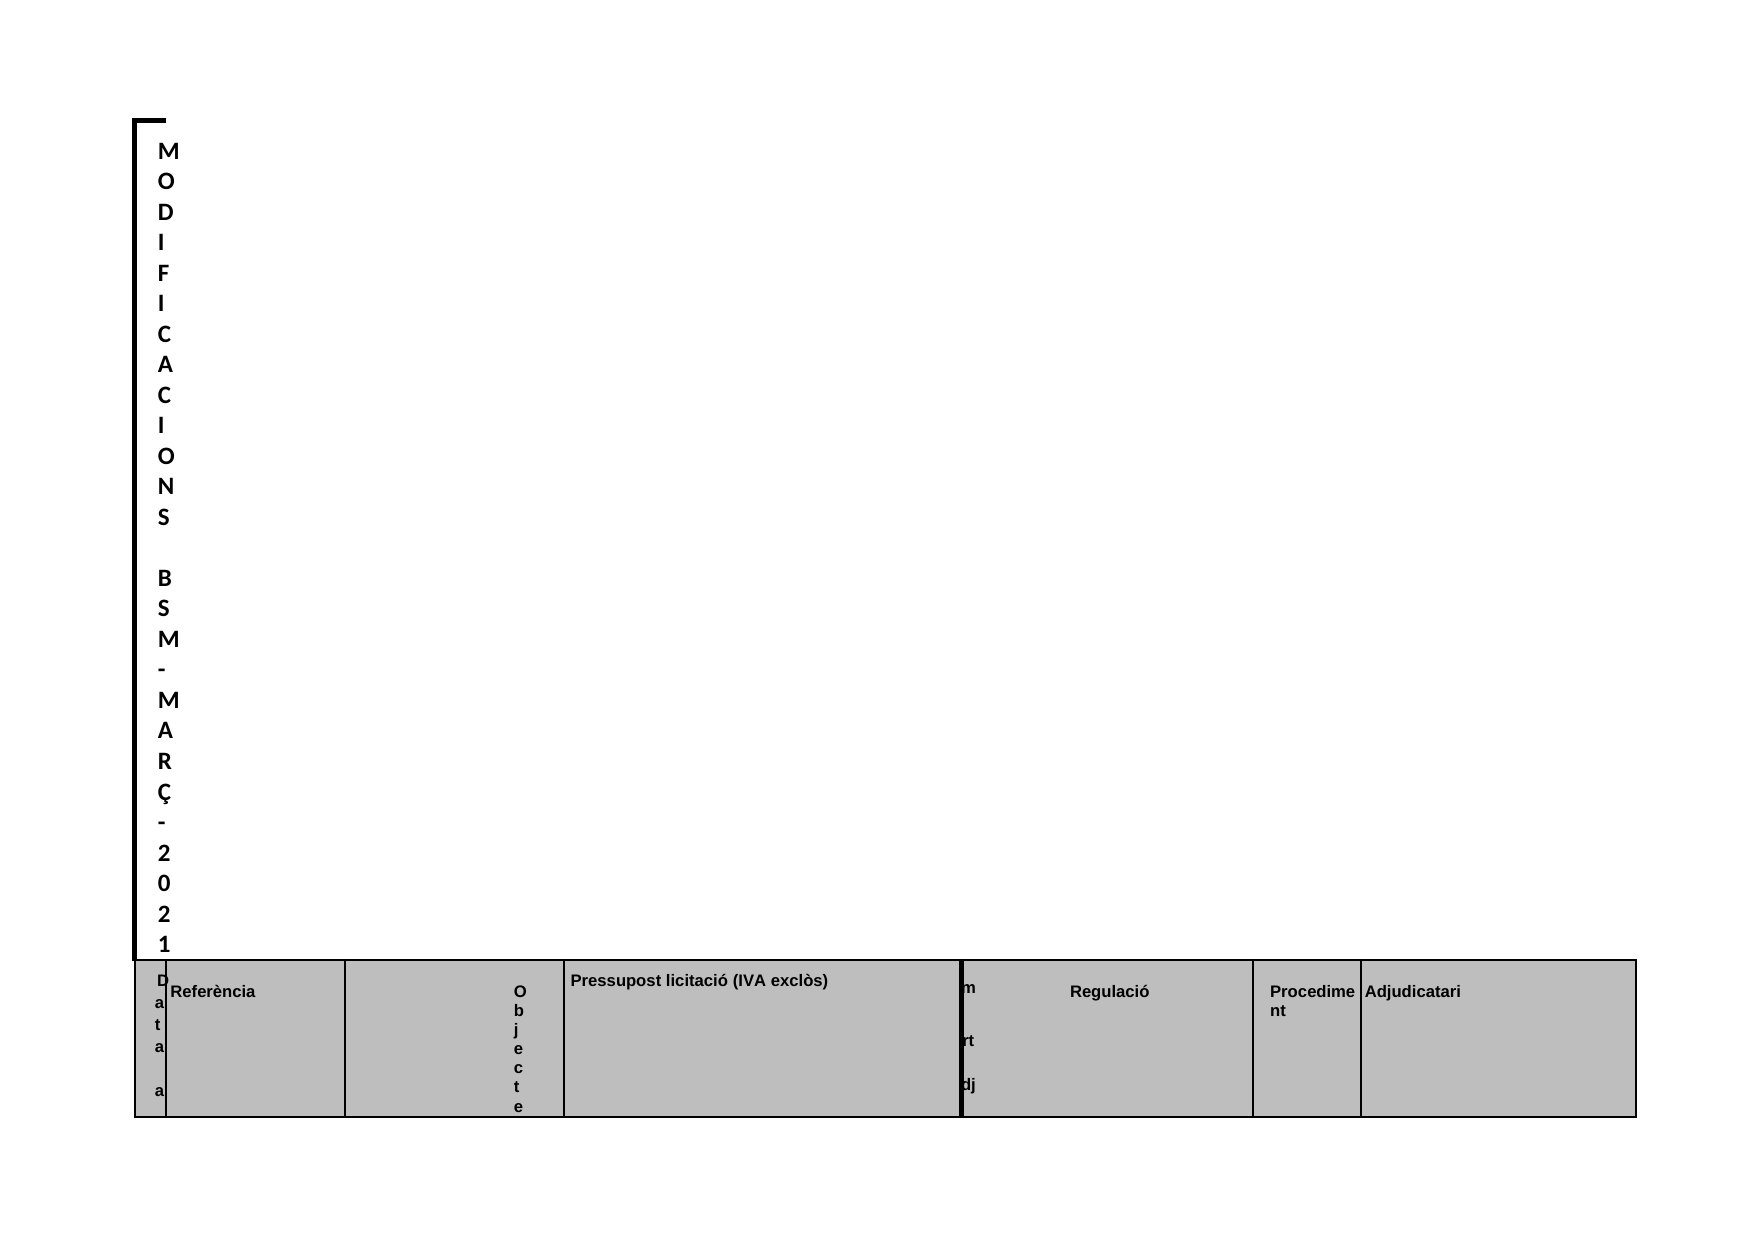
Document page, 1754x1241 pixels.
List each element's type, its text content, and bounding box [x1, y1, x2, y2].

table_header LICITACIONS ADJUDICACIONS,PRÒRROGUES I MODIFICACIONS BSM- MARÇ- 2021 [137, 123, 166, 959]
table_cell Data adjudicació [136, 961, 165, 1116]
table_cell Objecte [346, 961, 563, 1116]
table_cell Regulació [964, 961, 1252, 1116]
table_cell Procediment [1254, 961, 1360, 1116]
table_cell Referència [167, 961, 344, 1116]
table_cell Adjudicatari [1362, 961, 1635, 1116]
table_cell Pressupost licitació (IVA exclòs) [565, 961, 959, 1116]
